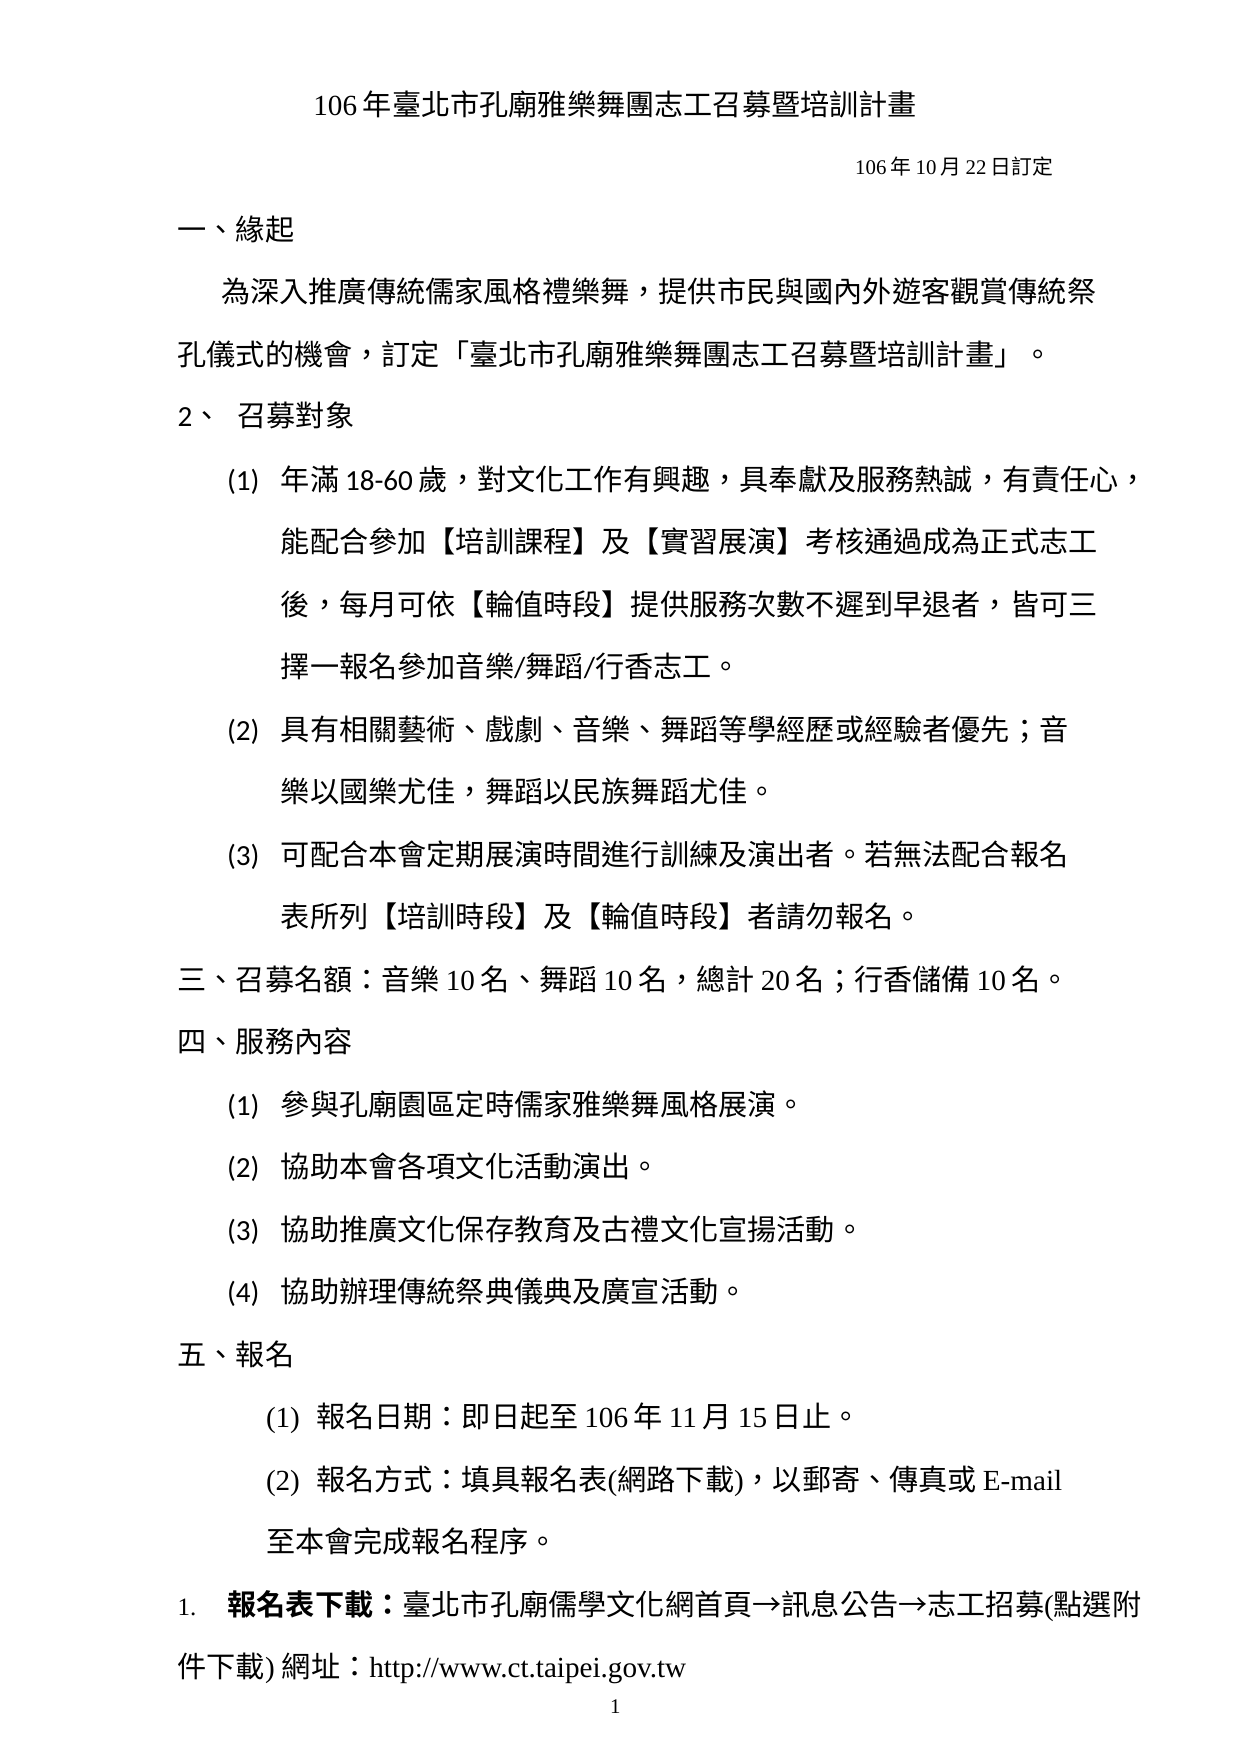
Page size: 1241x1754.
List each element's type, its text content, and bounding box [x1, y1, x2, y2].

list 召募對象 [177, 373, 1053, 436]
list 可配合本會定期展演時間進行訓練及演出者。若無法配合報名表所列【培訓時段】及【輪值時段】者請勿報名。 [227, 811, 1088, 936]
text 五、報名 [177, 1311, 1053, 1373]
list 協助推廣文化保存教育及古禮文化宣揚活動。 [227, 1186, 1088, 1248]
text 四、服務內容 [177, 998, 1053, 1061]
list 年滿18-60歲，對文化工作有興趣，具奉獻及服務熱誠，有責任心，能配合參加【培訓課程】及【實習展演】考核通過成為正式志工後，每月可依【輪值時段】提供服務次數不遲到早退者，皆可三擇一報名參加音樂/舞蹈/行香志工。 [227, 436, 1122, 686]
text 一、緣起 為深入推廣傳統儒家風格禮樂舞，提供市民與國內外遊客觀賞傳統祭孔儀式的機會，訂定「臺北市孔廟雅樂舞團志工召募暨培訓計畫」。 [177, 186, 1107, 373]
list 報名表下載：臺北市孔廟儒學文化網首頁→訊息公告→志工招募(點選附件下載) 網址：http://www.ct.taipei.gov.tw [177, 1561, 1152, 1686]
list 協助辦理傳統祭典儀典及廣宣活動。 [227, 1248, 1088, 1311]
list 協助本會各項文化活動演出。 [227, 1123, 1088, 1186]
text 106年10月22日訂定 [177, 123, 1053, 186]
list 報名日期：即日起至106年11月15日止。 [266, 1373, 1088, 1436]
text 三、召募名額：音樂10名、舞蹈10名，總計20名；行香儲備10名。 [177, 936, 1053, 998]
list 參與孔廟園區定時儒家雅樂舞風格展演。 [227, 1061, 1088, 1123]
list 具有相關藝術、戲劇、音樂、舞蹈等學經歷或經驗者優先；音樂以國樂尤佳，舞蹈以民族舞蹈尤佳。 [227, 686, 1088, 811]
text 106年臺北市孔廟雅樂舞團志工召募暨培訓計畫 [177, 61, 1053, 123]
list 報名方式：填具報名表(網路下載)，以郵寄、傳真或E-mail至本會完成報名程序。 [266, 1436, 1088, 1561]
